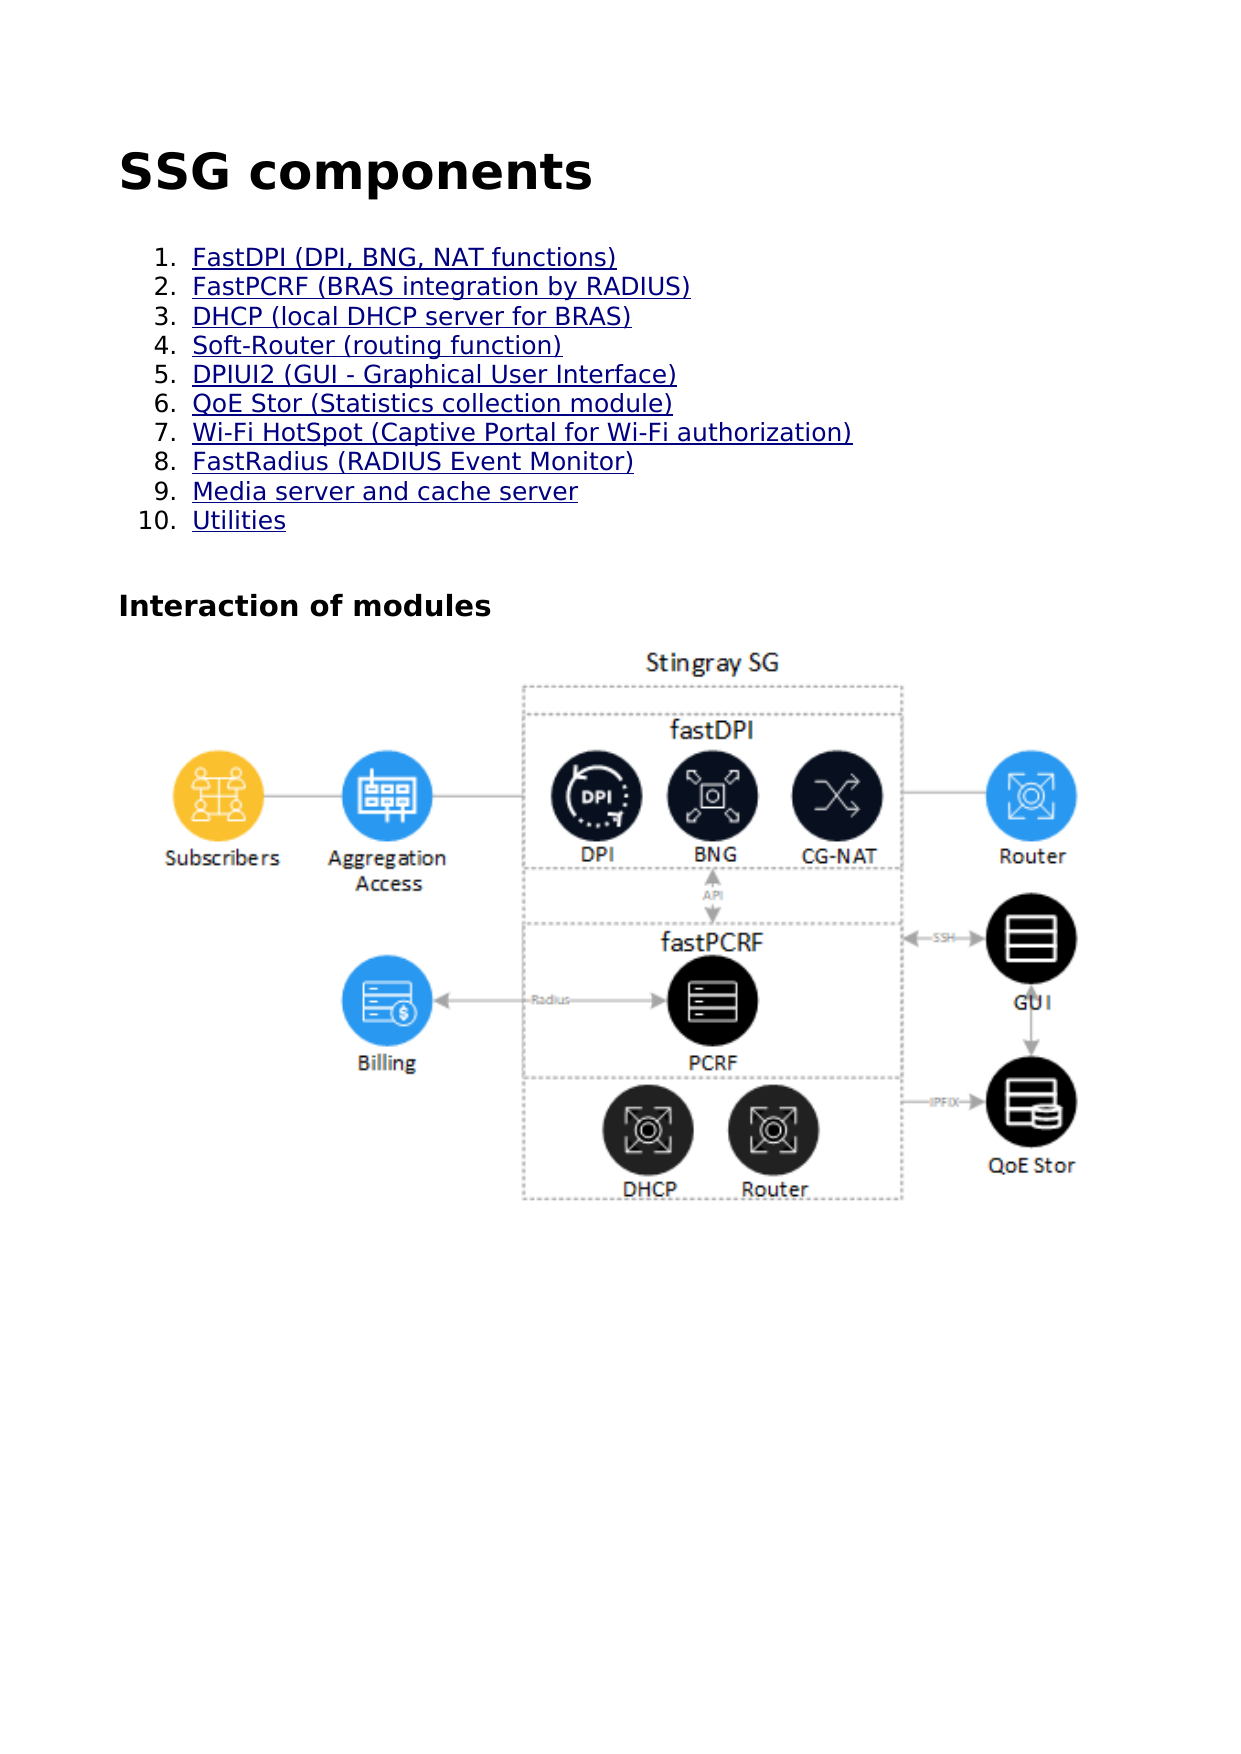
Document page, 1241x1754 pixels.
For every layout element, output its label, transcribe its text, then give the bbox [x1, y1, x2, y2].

list QoE Stor (Statistics collection module) [177, 389, 1122, 418]
list Utilities [177, 506, 1122, 535]
subtitle SSG components [118, 143, 1122, 201]
list FastDPI (DPI, BNG, NAT functions) [177, 243, 1122, 272]
list DPIUI2 (GUI - Graphical User Interface) [177, 360, 1122, 389]
picture [151, 636, 1089, 1217]
list FastRadius (RADIUS Event Monitor) [177, 447, 1122, 477]
subtitle Interaction of modules [118, 589, 1122, 623]
list FastPCRF (BRAS integration by RADIUS) [177, 272, 1122, 302]
list Media server and cache server [177, 477, 1122, 506]
list Soft-Router (routing function) [177, 331, 1122, 360]
list Wi-Fi HotSpot (Captive Portal for Wi-Fi authorization) [177, 418, 1122, 447]
list DHCP (local DHCP server for BRAS) [177, 302, 1122, 331]
